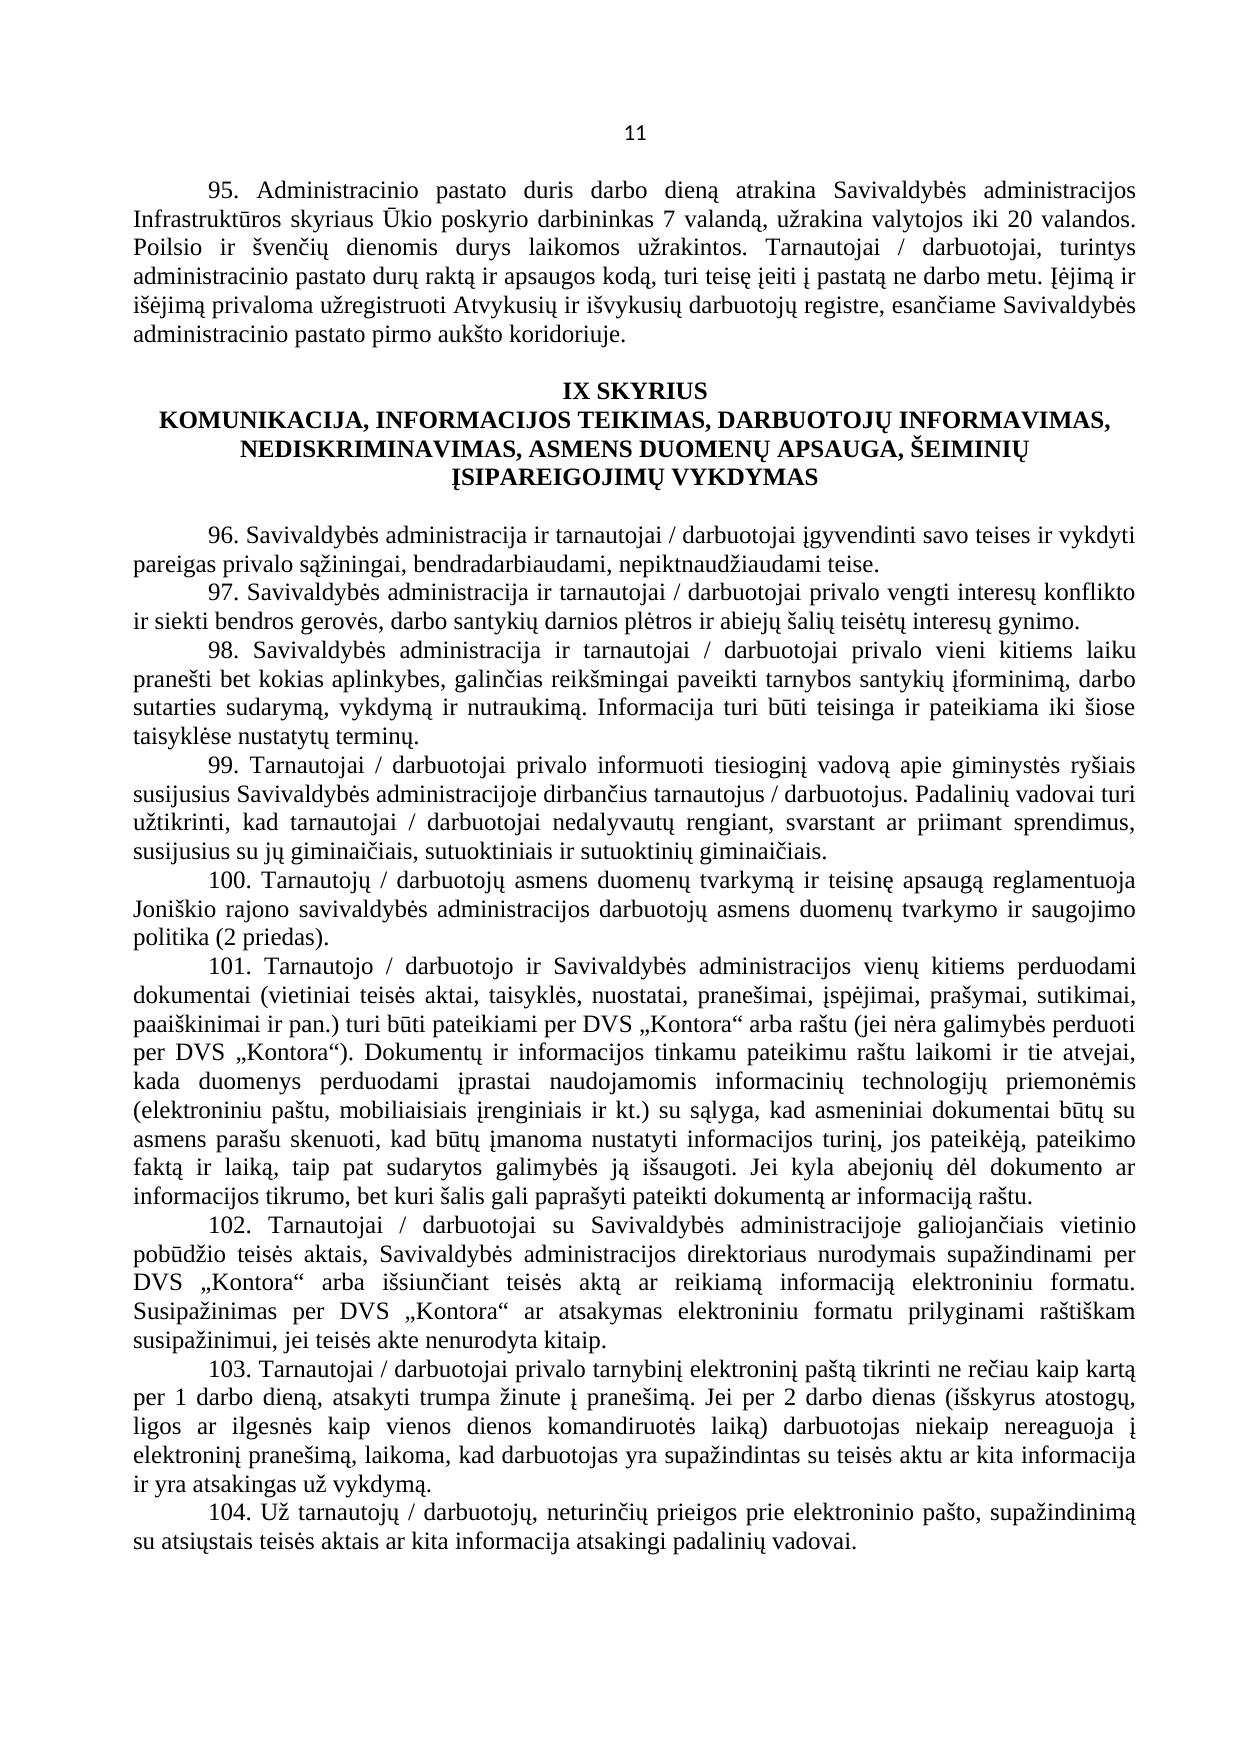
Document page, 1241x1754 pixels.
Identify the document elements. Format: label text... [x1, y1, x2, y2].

text KOMUNIKACIJA, INFORMACIJOS TEIKIMAS, DARBUOTOJŲ INFORMAVIMAS, NEDISKRIMINAVIMAS, ASMENS DUOMENŲ APSAUGA, ŠEIMINIŲ ĮSIPAREIGOJIMŲ VYKDYMAS [133, 405, 1137, 491]
text 98. Savivaldybės administracija ir tarnautojai / darbuotojai privalo vieni kitiems laiku pranešti bet kokias aplinkybes, galinčias reikšmingai paveikti tarnybos santykių įforminimą, darbo sutarties sudarymą, vykdymą ir nutraukimą. Informacija turi būti teisinga ir pateikiama iki šiose taisyklėse nustatytų terminų. [133, 635, 1137, 750]
text 96. Savivaldybės administracija ir tarnautojai / darbuotojai įgyvendinti savo teises ir vykdyti pareigas privalo sąžiningai, bendradarbiaudami, nepiktnaudžiaudami teise. [133, 520, 1137, 577]
text IX SKYRIUS [133, 376, 1137, 405]
text 101. Tarnautojo / darbuotojo ir Savivaldybės administracijos vienų kitiems perduodami dokumentai (vietiniai teisės aktai, taisyklės, nuostatai, pranešimai, įspėjimai, prašymai, sutikimai, paaiškinimai ir pan.) turi būti pateikiami per DVS „Kontora“ arba raštu (jei nėra galimybės perduoti per DVS „Kontora“). Dokumentų ir informacijos tinkamu pateikimu raštu laikomi ir tie atvejai, kada duomenys perduodami įprastai naudojamomis informacinių technologijų priemonėmis (elektroniniu paštu, mobiliaisiais įrenginiais ir kt.) su sąlyga, kad asmeniniai dokumentai būtų su asmens parašu skenuoti, kad būtų įmanoma nustatyti informacijos turinį, jos pateikėją, pateikimo faktą ir laiką, taip pat sudarytos galimybės ją išsaugoti. Jei kyla abejonių dėl dokumento ar informacijos tikrumo, bet kuri šalis gali paprašyti pateikti dokumentą ar informaciją raštu. [133, 951, 1137, 1210]
text 100. Tarnautojų / darbuotojų asmens duomenų tvarkymą ir teisinę apsaugą reglamentuoja Joniškio rajono savivaldybės administracijos darbuotojų asmens duomenų tvarkymo ir saugojimo politika (2 priedas). [133, 865, 1137, 951]
text 97. Savivaldybės administracija ir tarnautojai / darbuotojai privalo vengti interesų konflikto ir siekti bendros gerovės, darbo santykių darnios plėtros ir abiejų šalių teisėtų interesų gynimo. [133, 577, 1137, 635]
text 95. Administracinio pastato duris darbo dieną atrakina Savivaldybės administracijos Infrastruktūros skyriaus Ūkio poskyrio darbininkas 7 valandą, užrakina valytojos iki 20 valandos. Poilsio ir švenčių dienomis durys laikomos užrakintos. Tarnautojai / darbuotojai, turintys administracinio pastato durų raktą ir apsaugos kodą, turi teisę įeiti į pastatą ne darbo metu. Įėjimą ir išėjimą privaloma užregistruoti Atvykusių ir išvykusių darbuotojų registre, esančiame Savivaldybės administracinio pastato pirmo aukšto koridoriuje. [133, 175, 1137, 347]
text 103. Tarnautojai / darbuotojai privalo tarnybinį elektroninį paštą tikrinti ne rečiau kaip kartą per 1 darbo dieną, atsakyti trumpa žinute į pranešimą. Jei per 2 darbo dienas (išskyrus atostogų, ligos ar ilgesnės kaip vienos dienos komandiruotės laiką) darbuotojas niekaip nereaguoja į elektroninį pranešimą, laikoma, kad darbuotojas yra supažindintas su teisės aktu ar kita informacija ir yra atsakingas už vykdymą. [133, 1354, 1137, 1497]
text 104. Už tarnautojų / darbuotojų, neturinčių prieigos prie elektroninio pašto, supažindinimą su atsiųstais teisės aktais ar kita informacija atsakingi padalinių vadovai. [133, 1497, 1137, 1555]
text 102. Tarnautojai / darbuotojai su Savivaldybės administracijoje galiojančiais vietinio pobūdžio teisės aktais, Savivaldybės administracijos direktoriaus nurodymais supažindinami per DVS „Kontora“ arba išsiunčiant teisės aktą ar reikiamą informaciją elektroniniu formatu. Susipažinimas per DVS „Kontora“ ar atsakymas elektroniniu formatu prilyginami raštiškam susipažinimui, jei teisės akte nenurodyta kitaip. [133, 1210, 1137, 1354]
text 99. Tarnautojai / darbuotojai privalo informuoti tiesioginį vadovą apie giminystės ryšiais susijusius Savivaldybės administracijoje dirbančius tarnautojus / darbuotojus. Padalinių vadovai turi užtikrinti, kad tarnautojai / darbuotojai nedalyvautų rengiant, svarstant ar priimant sprendimus, susijusius su jų giminaičiais, sutuoktiniais ir sutuoktinių giminaičiais. [133, 750, 1137, 865]
